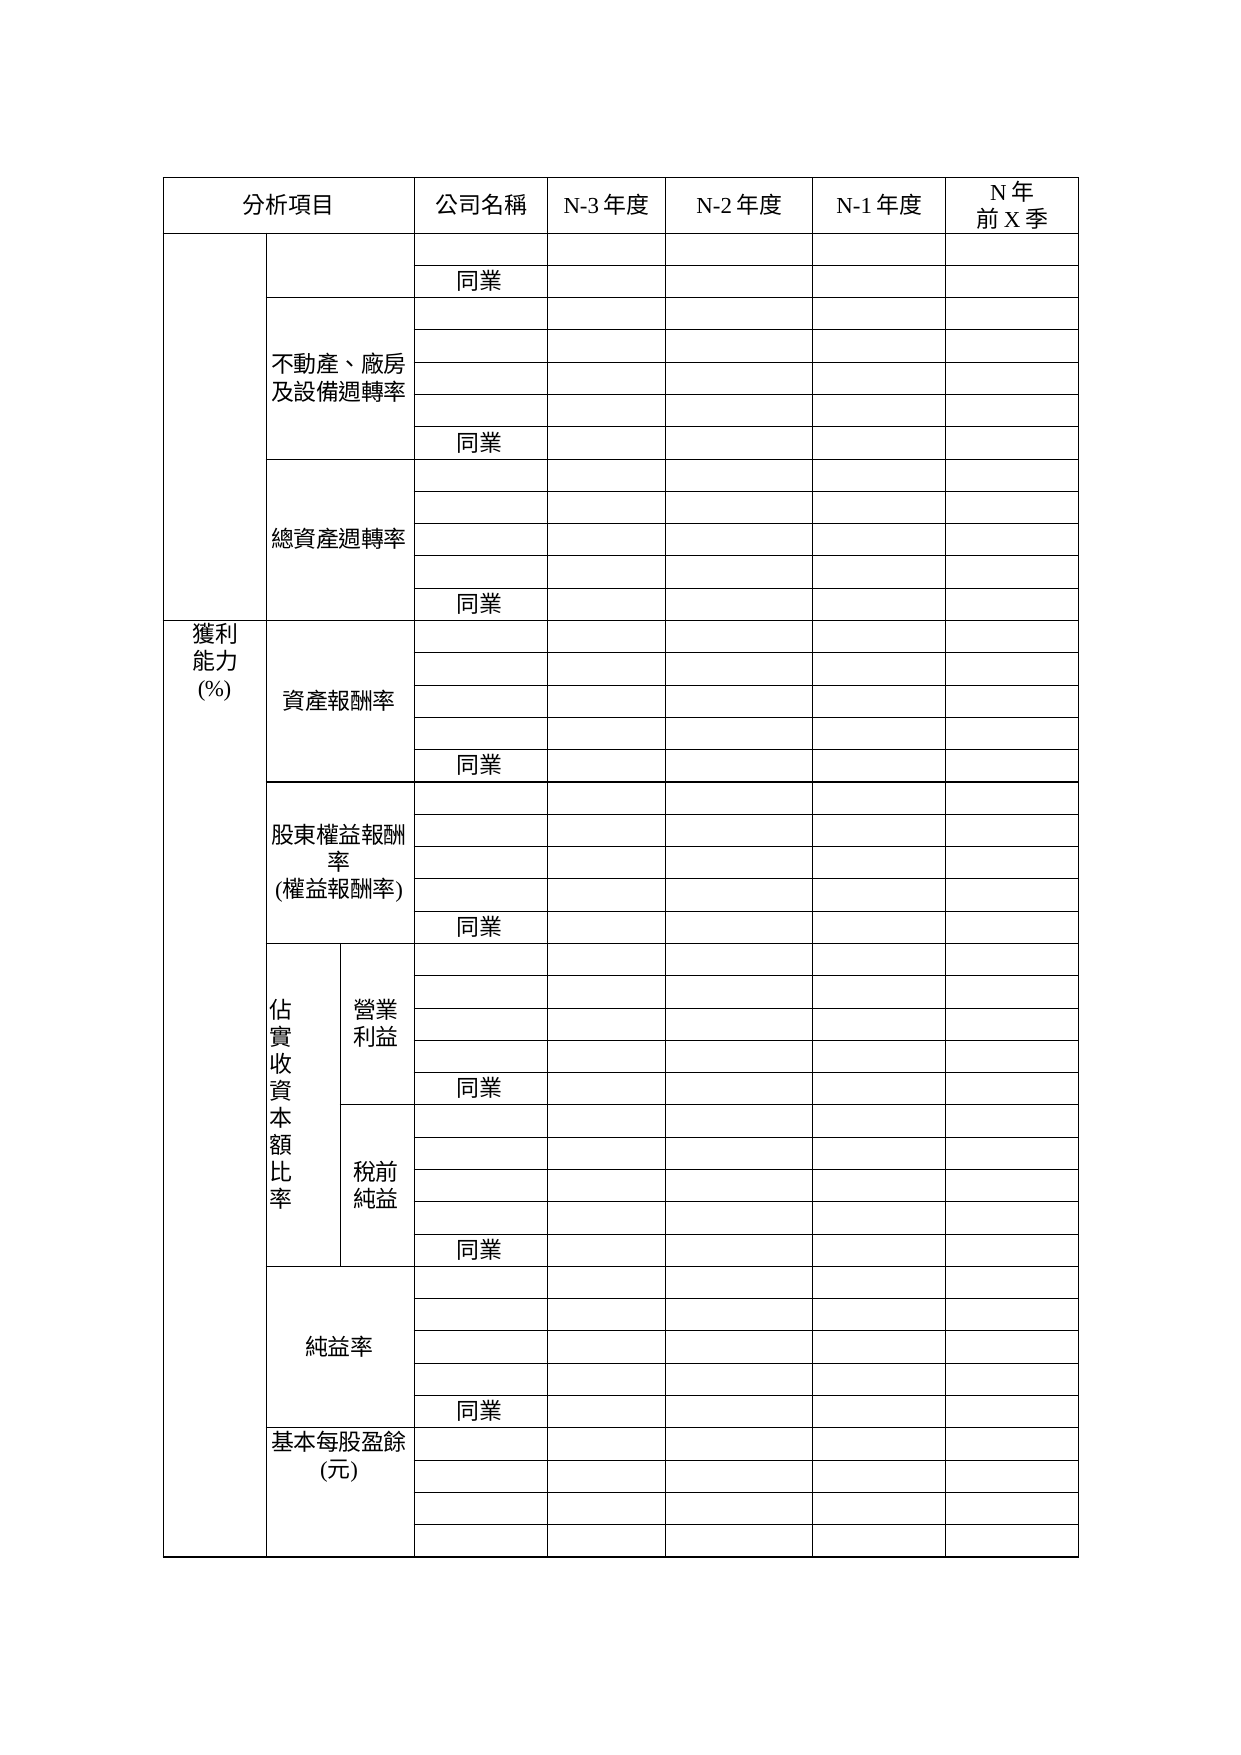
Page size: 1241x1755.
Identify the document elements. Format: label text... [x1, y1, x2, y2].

table_cell [415, 1493, 547, 1524]
table_cell [548, 1493, 665, 1524]
table_cell [548, 298, 665, 329]
table_cell [415, 653, 547, 684]
table_cell [946, 944, 1078, 975]
table_cell [946, 298, 1078, 329]
table_cell 基本每股盈餘(元) [267, 1428, 414, 1556]
table_cell [946, 783, 1078, 814]
table_cell [415, 330, 547, 362]
table_cell [415, 460, 547, 491]
table_cell [548, 653, 665, 684]
table_cell [666, 783, 812, 814]
table_cell [666, 1105, 812, 1137]
table_cell [548, 1105, 665, 1137]
table_cell [813, 1105, 945, 1137]
table_cell [548, 395, 665, 426]
table_header 公司名稱 [415, 178, 547, 232]
table_cell [415, 815, 547, 846]
table_cell [813, 1364, 945, 1395]
table_cell [415, 1041, 547, 1072]
table_cell [946, 524, 1078, 555]
table_cell [666, 492, 812, 523]
table_cell [946, 492, 1078, 523]
table_cell [813, 815, 945, 846]
table_cell [415, 1170, 547, 1201]
table_cell [548, 1267, 665, 1298]
table_cell [946, 718, 1078, 749]
table_cell [946, 266, 1078, 297]
table_cell [415, 1364, 547, 1395]
table_cell [813, 653, 945, 684]
table_cell [666, 524, 812, 555]
table_cell [813, 589, 945, 620]
table_cell [946, 1428, 1078, 1459]
table_cell [813, 492, 945, 523]
table_cell [813, 1331, 945, 1363]
table_cell [813, 1299, 945, 1330]
table_cell [946, 427, 1078, 458]
table_cell 稅前 純益 [341, 1105, 414, 1266]
table_cell [548, 1525, 665, 1556]
table_cell [813, 686, 945, 717]
table_cell [548, 427, 665, 458]
table_cell [666, 750, 812, 781]
table_cell [415, 556, 547, 588]
table_cell [666, 589, 812, 620]
table_cell [813, 1202, 945, 1233]
table_cell 總資產週轉率 [267, 460, 414, 620]
table_cell [813, 1235, 945, 1266]
table_cell [415, 234, 547, 265]
table_cell [946, 686, 1078, 717]
table_cell [813, 1041, 945, 1072]
table_cell [946, 363, 1078, 394]
table_cell [666, 1396, 812, 1427]
table_cell [415, 621, 547, 652]
table_cell [666, 460, 812, 491]
table_cell [548, 363, 665, 394]
table_cell [548, 234, 665, 265]
table_cell [548, 1461, 665, 1492]
table_cell [946, 1235, 1078, 1266]
table_cell [813, 1009, 945, 1040]
table_cell [946, 1299, 1078, 1330]
table_cell [548, 1009, 665, 1040]
table_cell 同業 [415, 427, 547, 458]
table_cell [813, 1461, 945, 1492]
table_cell [415, 847, 547, 878]
table_cell [946, 976, 1078, 1007]
table_cell [666, 1073, 812, 1104]
table_cell [548, 556, 665, 588]
table_cell [813, 524, 945, 555]
table_cell [946, 1331, 1078, 1363]
table_cell [548, 1041, 665, 1072]
table_cell [415, 1267, 547, 1298]
table_cell [415, 1299, 547, 1330]
table_cell [548, 1202, 665, 1233]
table_cell [267, 234, 414, 297]
table_cell [548, 524, 665, 555]
table_cell 同業 [415, 1396, 547, 1427]
table_cell [813, 427, 945, 458]
table_header N-2年度 [666, 178, 812, 232]
table_cell [666, 363, 812, 394]
table_cell [415, 1461, 547, 1492]
table_cell [415, 1138, 547, 1169]
table_cell [666, 686, 812, 717]
table_cell [666, 1428, 812, 1459]
table_cell [415, 1525, 547, 1556]
table_cell [946, 1138, 1078, 1169]
table_cell [813, 912, 945, 943]
table_cell [946, 847, 1078, 878]
table_cell [666, 266, 812, 297]
table_cell [415, 492, 547, 523]
table_cell [548, 1170, 665, 1201]
table_cell [813, 944, 945, 975]
table_cell [946, 1267, 1078, 1298]
table_cell [548, 1073, 665, 1104]
table_cell [813, 783, 945, 814]
table_cell 獲利 能力 (%) [164, 621, 266, 1556]
table_cell [946, 1525, 1078, 1556]
table_cell [666, 815, 812, 846]
table_cell [946, 556, 1078, 588]
table_cell [415, 879, 547, 911]
table_cell [666, 234, 812, 265]
table_cell [946, 621, 1078, 652]
table_cell [548, 621, 665, 652]
table_cell [164, 234, 266, 620]
table_cell 資產報酬率 [267, 621, 414, 781]
table_cell 同業 [415, 912, 547, 943]
table_cell [415, 976, 547, 1007]
table_cell [548, 1299, 665, 1330]
table_header N-1年度 [813, 178, 945, 232]
table_cell [813, 1493, 945, 1524]
table_cell [813, 298, 945, 329]
table_cell [666, 944, 812, 975]
table_cell [415, 395, 547, 426]
table_cell [666, 1299, 812, 1330]
table_cell [548, 815, 665, 846]
table_cell [813, 1267, 945, 1298]
table_cell [548, 1428, 665, 1459]
table_cell [548, 750, 665, 781]
table_cell [813, 363, 945, 394]
table_cell [666, 1461, 812, 1492]
table_cell [666, 1170, 812, 1201]
table_cell [415, 1202, 547, 1233]
table_header N年 前X季 [946, 178, 1078, 232]
table_cell [813, 1170, 945, 1201]
table_cell [548, 1235, 665, 1266]
table_cell [548, 492, 665, 523]
table_cell [666, 1525, 812, 1556]
table_cell [813, 395, 945, 426]
table_cell 同業 [415, 266, 547, 297]
table_cell [813, 1138, 945, 1169]
table_cell [946, 1493, 1078, 1524]
table_cell 同業 [415, 750, 547, 781]
table_cell [415, 1428, 547, 1459]
table_cell [946, 330, 1078, 362]
table_cell [946, 234, 1078, 265]
table_cell [548, 879, 665, 911]
table_cell [946, 879, 1078, 911]
table_cell [946, 1105, 1078, 1137]
table_cell [666, 621, 812, 652]
table_cell [813, 750, 945, 781]
table_cell [666, 395, 812, 426]
table_cell [548, 1138, 665, 1169]
table_cell [946, 1364, 1078, 1395]
table_cell 營業 利益 [341, 944, 414, 1104]
table_cell [946, 1041, 1078, 1072]
table_cell [946, 589, 1078, 620]
table_cell [548, 1331, 665, 1363]
table_cell [548, 266, 665, 297]
table_cell [946, 1202, 1078, 1233]
table_cell [548, 686, 665, 717]
table_cell 同業 [415, 1073, 547, 1104]
table_header N-3年度 [548, 178, 665, 232]
table_cell [946, 653, 1078, 684]
table_cell [548, 847, 665, 878]
table_cell [548, 783, 665, 814]
table_cell [666, 1235, 812, 1266]
table_cell [946, 1009, 1078, 1040]
table_cell [946, 1461, 1078, 1492]
table_cell [666, 1202, 812, 1233]
table_cell [946, 1170, 1078, 1201]
table_cell [548, 718, 665, 749]
table_header 分析項目 [164, 178, 414, 232]
table_cell [415, 1105, 547, 1137]
table_cell [548, 460, 665, 491]
table_cell [666, 718, 812, 749]
table_cell [813, 621, 945, 652]
table_cell [813, 1525, 945, 1556]
table_cell [548, 1396, 665, 1427]
table_cell [946, 1073, 1078, 1104]
table_cell [415, 524, 547, 555]
table_cell [946, 750, 1078, 781]
table_cell [415, 298, 547, 329]
table_cell [946, 912, 1078, 943]
table_cell [813, 879, 945, 911]
table_cell [666, 653, 812, 684]
table_cell 同業 [415, 1235, 547, 1266]
table_cell [666, 556, 812, 588]
table_cell [666, 1364, 812, 1395]
table_cell [415, 718, 547, 749]
table_cell [666, 1493, 812, 1524]
table_cell [813, 847, 945, 878]
table_cell [666, 298, 812, 329]
table_cell [666, 976, 812, 1007]
table_cell [415, 1331, 547, 1363]
table_cell [415, 783, 547, 814]
table_cell [813, 330, 945, 362]
table_cell [666, 847, 812, 878]
table_cell [548, 1364, 665, 1395]
table_cell [666, 1138, 812, 1169]
table_cell [548, 330, 665, 362]
table_cell [813, 718, 945, 749]
table_cell [415, 363, 547, 394]
table_cell [548, 976, 665, 1007]
table_cell [946, 1396, 1078, 1427]
table_cell [813, 1396, 945, 1427]
table_cell [813, 234, 945, 265]
table_cell [666, 1009, 812, 1040]
table_cell [548, 944, 665, 975]
table_cell [813, 976, 945, 1007]
table_cell [415, 686, 547, 717]
table_cell [666, 427, 812, 458]
table_cell [666, 330, 812, 362]
table_cell [946, 460, 1078, 491]
table_cell 純益率 [267, 1267, 414, 1427]
table_cell [813, 266, 945, 297]
table_cell [415, 944, 547, 975]
table_cell [813, 1428, 945, 1459]
table_cell [666, 1267, 812, 1298]
table_cell [813, 460, 945, 491]
table_cell [666, 879, 812, 911]
table_cell [548, 912, 665, 943]
table_cell [946, 815, 1078, 846]
table_cell [415, 1009, 547, 1040]
table_cell [666, 912, 812, 943]
table_cell [666, 1331, 812, 1363]
table_cell [548, 589, 665, 620]
table_cell [813, 1073, 945, 1104]
table_cell [946, 395, 1078, 426]
table_cell [666, 1041, 812, 1072]
table_cell 佔實收資本額比率 [267, 944, 340, 1266]
table_cell [813, 556, 945, 588]
table_cell 同業 [415, 589, 547, 620]
table_cell 不動產、廠房及設備週轉率 [267, 298, 414, 458]
table_cell 股東權益報酬率 (權益報酬率) [267, 783, 414, 943]
